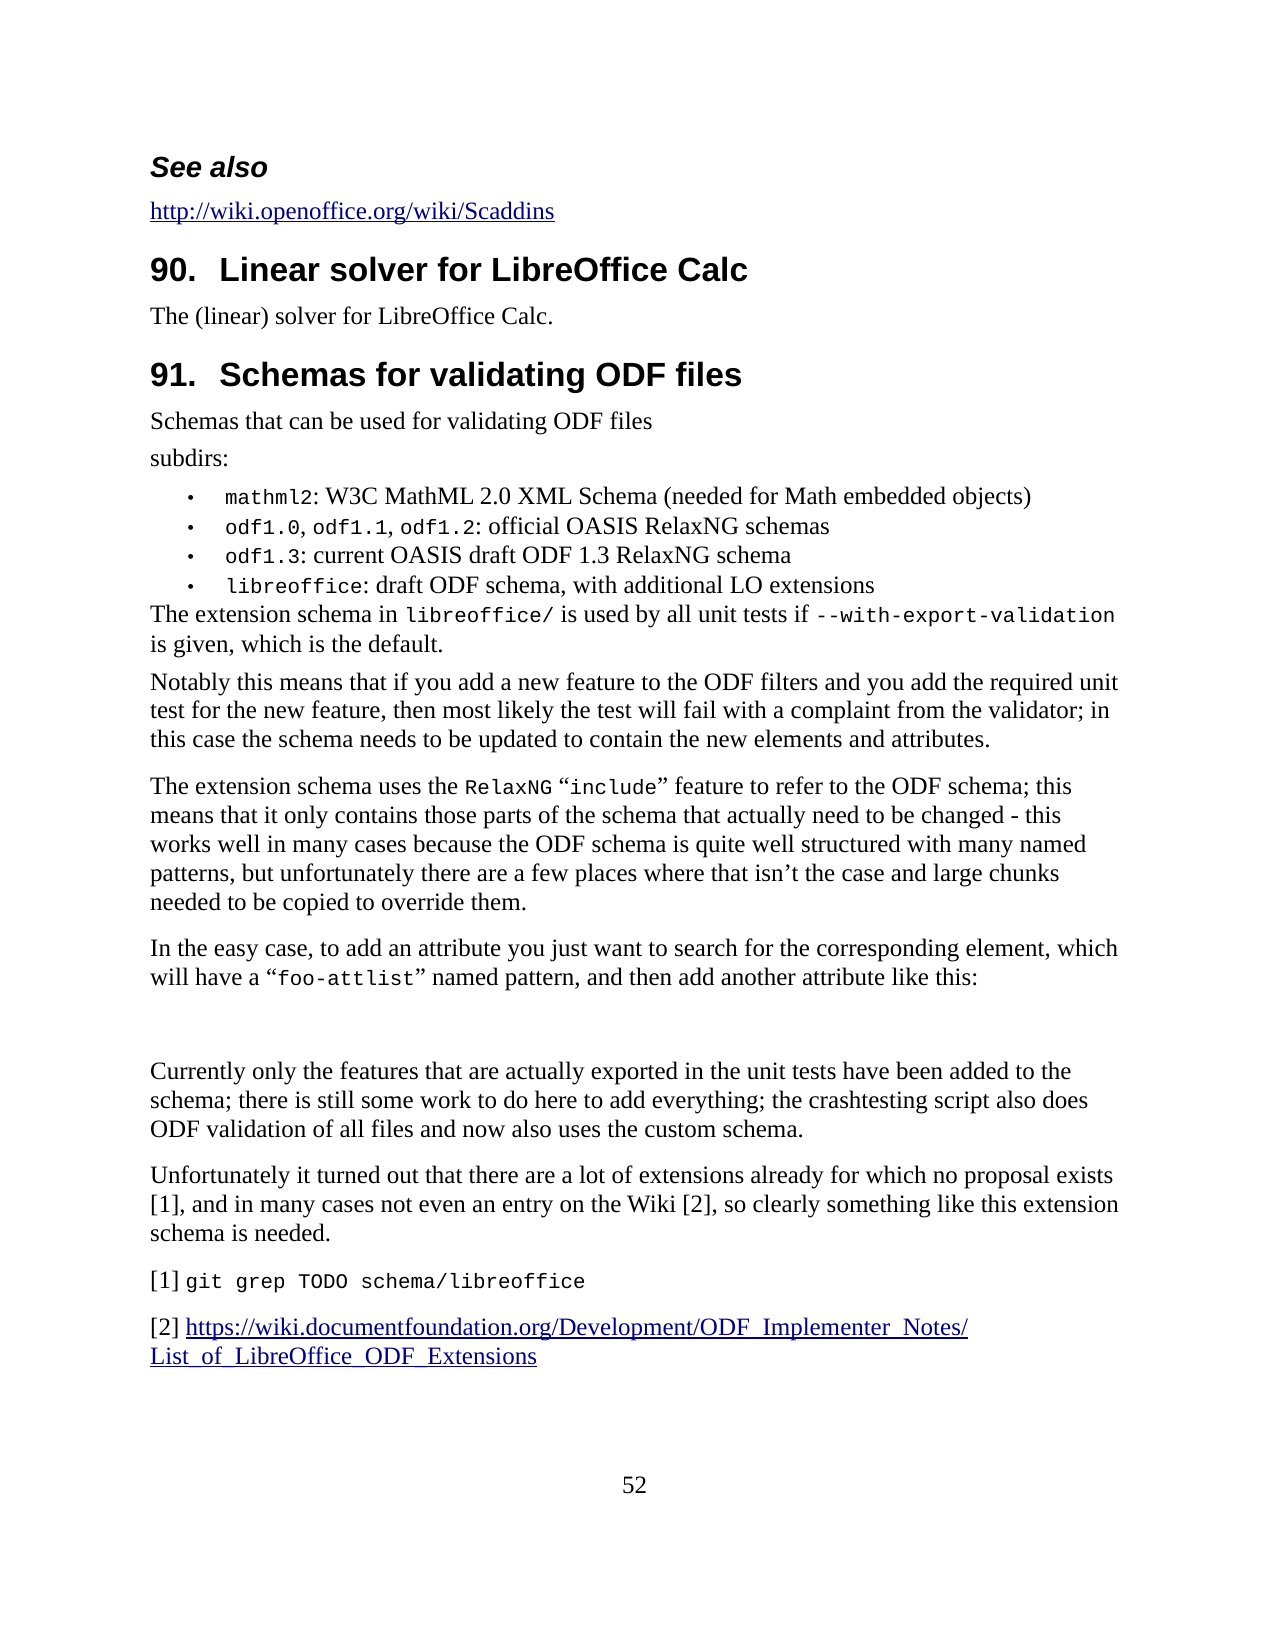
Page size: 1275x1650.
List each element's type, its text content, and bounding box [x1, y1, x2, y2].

text subdirs: [150, 443, 1125, 472]
list odf1.0, odf1.1, odf1.2: official OASIS RelaxNG schemas [187, 511, 1125, 540]
subtitle Linear solver for LibreOffice Calc [150, 250, 1125, 288]
text [2] https://wiki.documentfoundation.org/Development/ODF_Implementer_Notes/List_of_LibreOffice_ODF_Extensions [150, 1312, 1125, 1370]
text The extension schema uses the RelaxNG “include” feature to refer to the ODF schema; this means that it only contains those parts of the schema that actually need to be changed - this works well in many cases because the ODF schema is quite well structured with many named patterns, but unfortunately there are a few places where that isn’t the case and large chunks needed to be copied to override them. [150, 771, 1125, 916]
list odf1.3: current OASIS draft ODF 1.3 RelaxNG schema [187, 540, 1125, 570]
text Notably this means that if you add a new feature to the ODF filters and you add the required unit test for the new feature, then most likely the test will fail with a complaint from the validator; in this case the schema needs to be updated to contain the new elements and attributes. [150, 667, 1125, 753]
text In the easy case, to add an attribute you just want to search for the corresponding element, which will have a “foo-attlist” named pattern, and then add another attribute like this: [150, 933, 1125, 992]
text Unfortunately it turned out that there are a lot of extensions already for which no proposal exists [1], and in many cases not even an entry on the Wiki [2], so clearly something like this extension schema is needed. [150, 1161, 1125, 1247]
text http://wiki.openoffice.org/wiki/Scaddins [150, 196, 1125, 225]
list mathml2: W3C MathML 2.0 XML Schema (needed for Math embedded objects) [187, 481, 1125, 511]
text Schemas that can be used for validating ODF files [150, 406, 1125, 434]
text [1] git grep TODO schema/libreoffice [150, 1265, 1125, 1294]
list libreoffice: draft ODF schema, with additional LO extensions [187, 570, 1125, 599]
subtitle See also [150, 150, 1125, 183]
text The (linear) solver for LibreOffice Calc. [150, 301, 1125, 330]
text Currently only the features that are actually exported in the unit tests have been added to the schema; there is still some work to do here to add everything; the crashtesting script also does ODF validation of all files and now also uses the custom schema. [150, 1056, 1125, 1143]
subtitle Schemas for validating ODF files [150, 355, 1125, 393]
text The extension schema in libreoffice/ is used by all unit tests if --with-export-validation is given, which is the default. [150, 599, 1125, 658]
